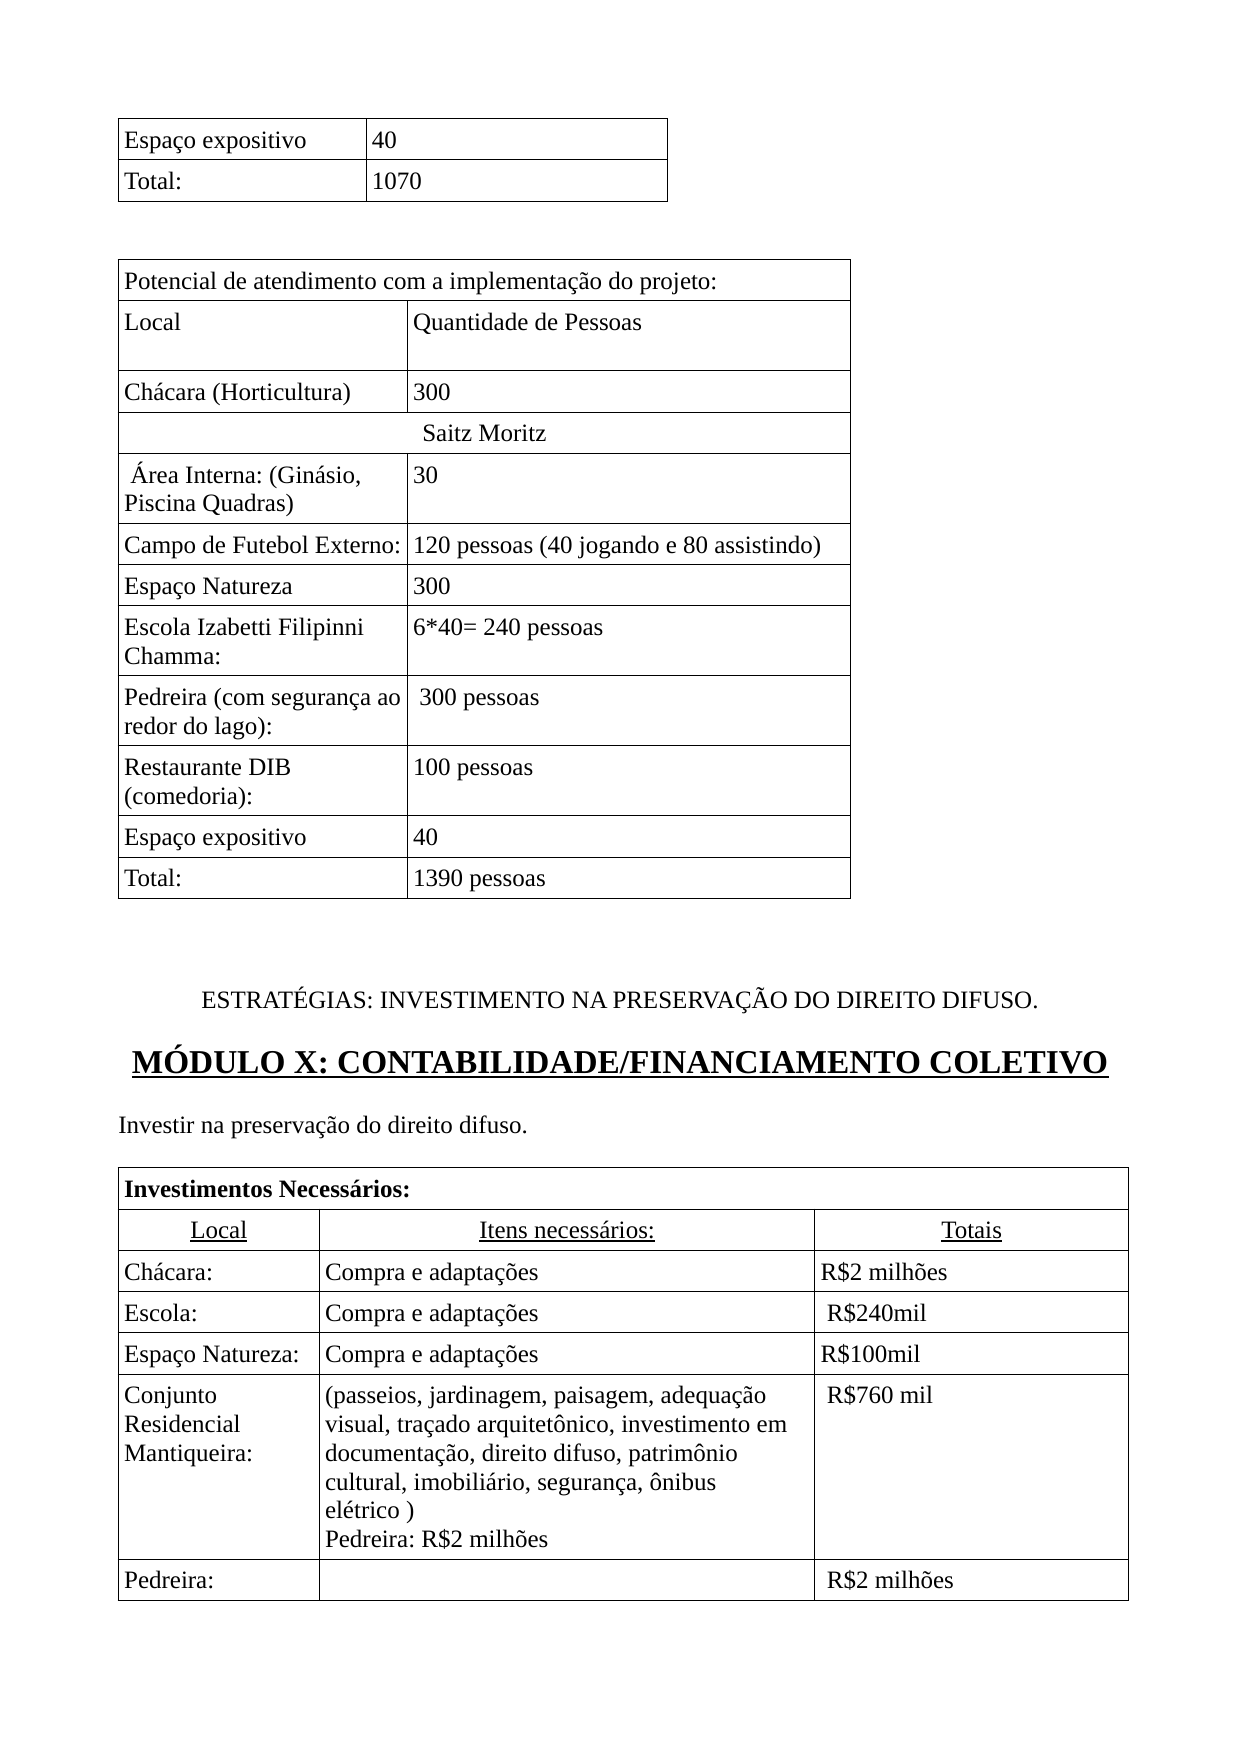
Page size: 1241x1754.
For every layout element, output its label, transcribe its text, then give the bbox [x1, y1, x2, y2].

table_cell R$2 milhões [815, 1560, 1128, 1600]
table_cell 120 pessoas (40 jogando e 80 assistindo) [408, 524, 850, 564]
table_cell Pedreira: [119, 1560, 319, 1600]
table_cell [320, 1560, 814, 1600]
table_cell 1070 [367, 160, 667, 201]
table_cell 300 pessoas [408, 676, 850, 745]
table_cell 40 [408, 816, 850, 857]
table_cell R$240mil [815, 1292, 1128, 1332]
table_cell Escola Izabetti Filipinni Chamma: [119, 606, 407, 675]
table_cell 40 [367, 119, 667, 159]
table_cell Compra e adaptações [320, 1292, 814, 1332]
table_cell Espaço Natureza [119, 565, 407, 605]
table_cell Espaço Natureza: [119, 1333, 319, 1373]
table_cell (passeios, jardinagem, paisagem, adequação visual, traçado arquitetônico, investimento em documentação, direito difuso, patrimônio cultural, imobiliário, segurança, ônibus elétrico ) Pedreira: R$2 milhões [320, 1375, 814, 1558]
table_cell Local [119, 301, 407, 370]
table_cell Saitz Moritz [119, 413, 850, 453]
table_cell Local [119, 1210, 319, 1250]
table_cell Restaurante DIB (comedoria): [119, 746, 407, 815]
table_cell Compra e adaptações [320, 1251, 814, 1291]
table_cell R$760 mil [815, 1375, 1128, 1558]
table_cell 30 [408, 454, 850, 523]
table_cell 6*40= 240 pessoas [408, 606, 850, 675]
table_cell 300 [408, 371, 850, 412]
table_cell Totais [815, 1210, 1128, 1250]
table_cell Chácara: [119, 1251, 319, 1291]
table_cell 100 pessoas [408, 746, 850, 815]
text MÓDULO X: CONTABILIDADE/FINANCIAMENTO COLETIVO [118, 1043, 1122, 1081]
table_cell Conjunto Residencial Mantiqueira: [119, 1375, 319, 1558]
table_cell Pedreira (com segurança ao redor do lago): [119, 676, 407, 745]
table_cell R$100mil [815, 1333, 1128, 1373]
text ESTRATÉGIAS: INVESTIMENTO NA PRESERVAÇÃO DO DIREITO DIFUSO. [118, 985, 1122, 1014]
table_cell Chácara (Horticultura) [119, 371, 407, 412]
table_cell Compra e adaptações [320, 1333, 814, 1373]
table_cell Total: [119, 858, 407, 898]
table_cell Área Interna: (Ginásio, Piscina Quadras) [119, 454, 407, 523]
table_cell R$2 milhões [815, 1251, 1128, 1291]
table_cell Campo de Futebol Externo: [119, 524, 407, 564]
table_cell Espaço expositivo [119, 816, 407, 857]
table_cell Itens necessários: [320, 1210, 814, 1250]
table_cell Quantidade de Pessoas [408, 301, 850, 370]
table_cell Espaço expositivo [119, 119, 366, 159]
table_cell Total: [119, 160, 366, 201]
table_header Investimentos Necessários: [119, 1168, 1128, 1208]
text Investir na preservação do direito difuso. [118, 1110, 1122, 1138]
table_cell 1390 pessoas [408, 858, 850, 898]
table_cell Escola: [119, 1292, 319, 1332]
table_header Potencial de atendimento com a implementação do projeto: [119, 260, 850, 300]
table_cell 300 [408, 565, 850, 605]
